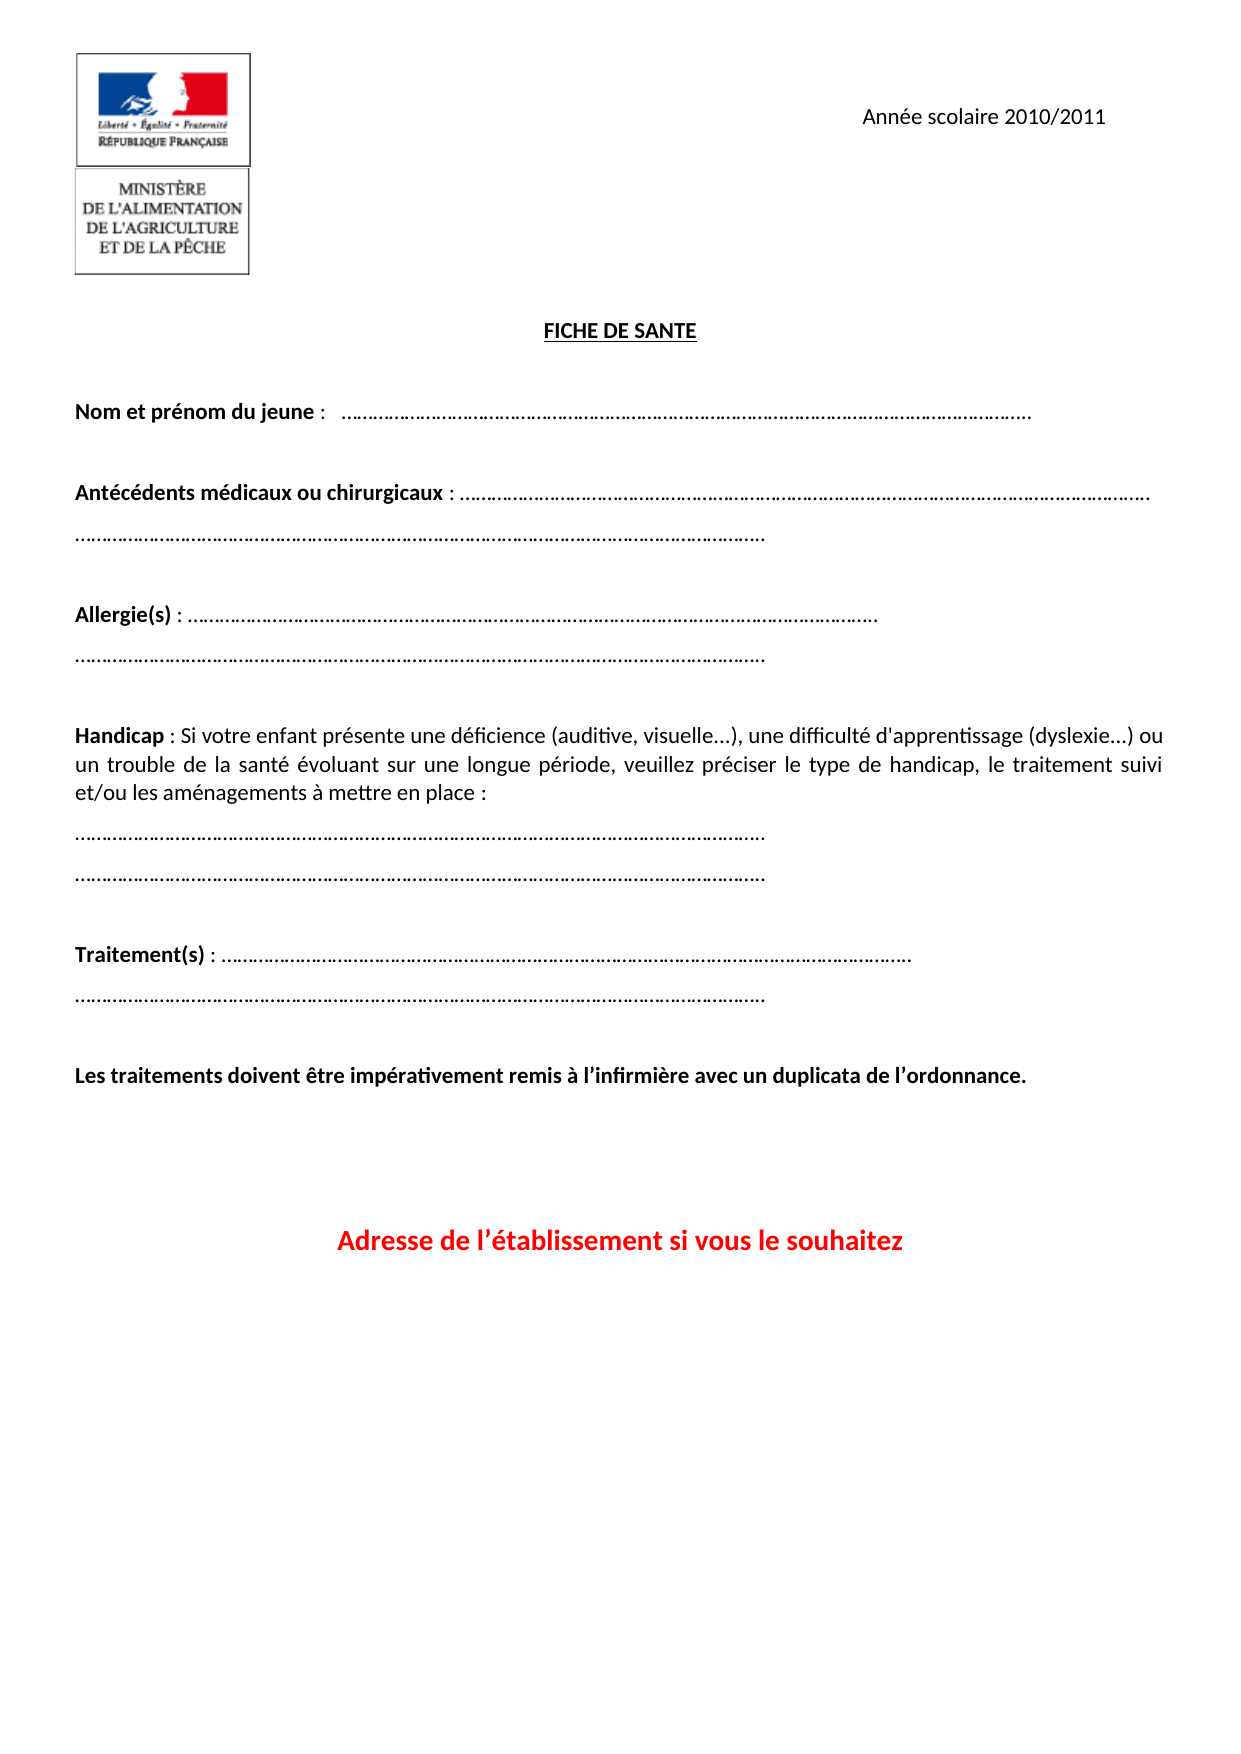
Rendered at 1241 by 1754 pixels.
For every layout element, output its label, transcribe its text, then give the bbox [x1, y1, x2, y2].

text ………………………………………………………………………………………………………………….. [75, 980, 1165, 1008]
text FICHE DE SANTE [75, 316, 1165, 344]
text Handicap : Si votre enfant présente une déficience (auditive, visuelle...), une difficulté d'apprentissage (dyslexie...) ou un trouble de la santé évoluant sur une longue période, veuillez préciser le type de handicap, le traitement suivi et/ou les aménagements à mettre en place : [75, 722, 1165, 806]
text Antécédents médicaux ou chirurgicaux : ………………………………………………………………………………………………………………….. [75, 478, 1165, 507]
text ………………………………………………………………………………………………………………….. [75, 859, 1165, 887]
text ………………………………………………………………………………………………………………….. [75, 519, 1165, 547]
text Nom et prénom du jeune : ………………………………………………………………………………………………………………….. [75, 397, 1165, 426]
text Les traitements doivent être impérativement remis à l’infirmière avec un duplicata de l’ordonnance. [75, 1061, 1165, 1089]
text Année scolaire 2010/2011 [591, 102, 1165, 130]
text Adresse de l’établissement si vous le souhaitez [75, 1222, 1165, 1258]
picture [74, 168, 250, 275]
text ………………………………………………………………………………………………………………….. [75, 818, 1165, 846]
text ………………………………………………………………………………………………………………….. [75, 641, 1165, 669]
text Allergie(s) : ………………………………………………………………………………………………………………….. [75, 600, 1165, 628]
picture [76, 53, 251, 167]
text Traitement(s) : ………………………………………………………………………………………………………………….. [75, 940, 1165, 968]
